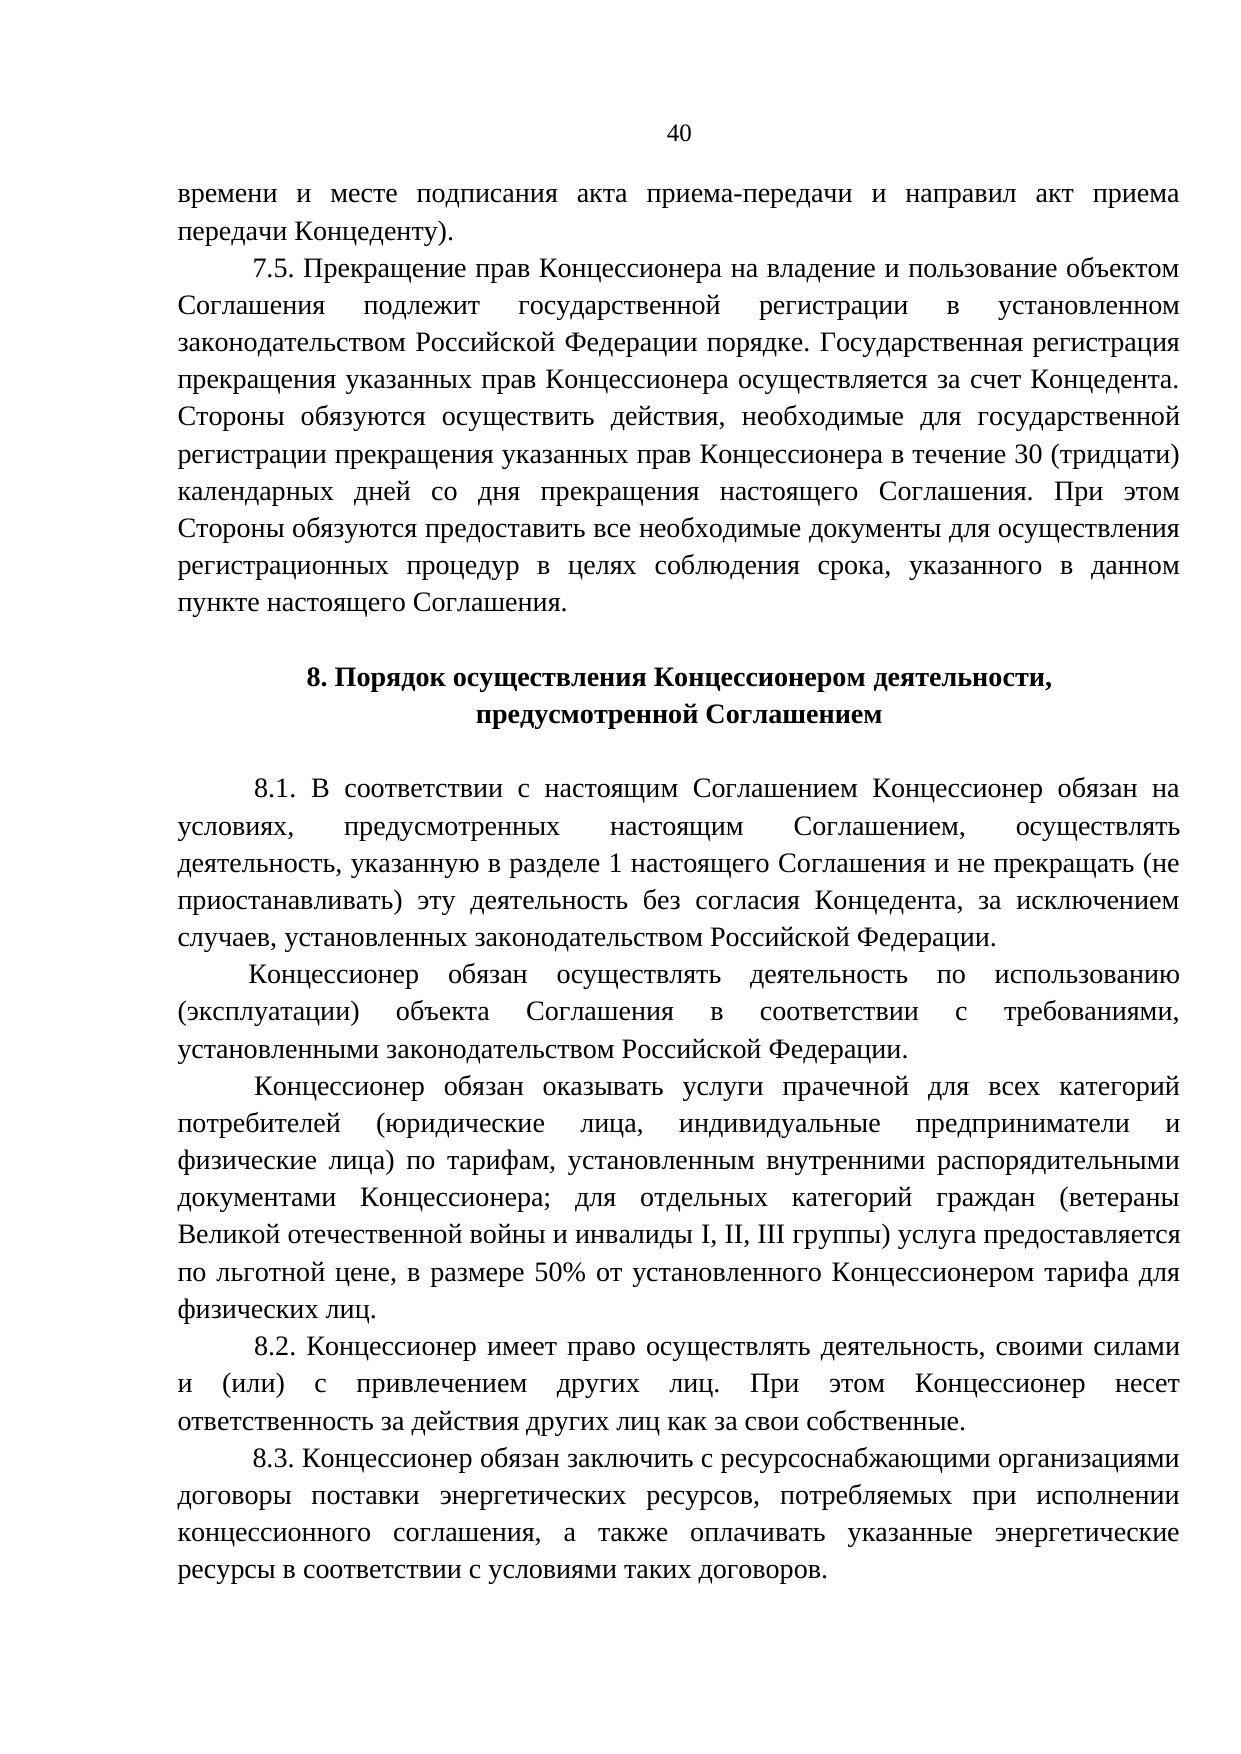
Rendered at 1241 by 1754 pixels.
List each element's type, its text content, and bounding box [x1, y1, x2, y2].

text времени и месте подписания акта приема-передачи и направил акт приема передачи Концеденту). [177, 176, 1181, 246]
text Концессионер обязан оказывать услуги прачечной для всех категорий потребителей (юридические лица, индивидуальные предприниматели и физические лица) по тарифам, установленным внутренними распорядительными документами Концессионера; для отдельных категорий граждан (ветераны Великой отечественной войны и инвалиды I, II, III группы) услуга предоставляется по льготной цене, в размере 50% от установленного Концессионером тарифа для физических лиц. [177, 1069, 1181, 1324]
text 8.3. Концессионер обязан заключить с ресурсоснабжающими организациями договоры поставки энергетических ресурсов, потребляемых при исполнении концессионного соглашения, а также оплачивать указанные энергетические ресурсы в соответствии с условиями таких договоров. [177, 1441, 1181, 1585]
text предусмотренной Соглашением [177, 697, 1181, 729]
text 8.1. В соответствии с настоящим Соглашением Концессионер обязан на условиях, предусмотренных настоящим Соглашением, осуществлять деятельность, указанную в разделе 1 настоящего Соглашения и не прекращать (не приостанавливать) эту деятельность без согласия Концедента, за исключением случаев, установленных законодательством Российской Федерации. [177, 771, 1181, 952]
text 7.5. Прекращение прав Концессионера на владение и пользование объектом Соглашения подлежит государственной регистрации в установленном законодательством Российской Федерации порядке. Государственная регистрация прекращения указанных прав Концессионера осуществляется за счет Концедента. Стороны обязуются осуществить действия, необходимые для государственной регистрации прекращения указанных прав Концессионера в течение 30 (тридцати) календарных дней со дня прекращения настоящего Соглашения. При этом Стороны обязуются предоставить все необходимые документы для осуществления регистрационных процедур в целях соблюдения срока, указанного в данном пункте настоящего Соглашения. [177, 251, 1181, 618]
text 8. Порядок осуществления Концессионером деятельности, [177, 660, 1181, 692]
text 8.2. Концессионер имеет право осуществлять деятельность, своими силами и (или) с привлечением других лиц. При этом Концессионер несет ответственность за действия других лиц как за свои собственные. [177, 1329, 1181, 1436]
text Концессионер обязан осуществлять деятельность по использованию (эксплуатации) объекта Соглашения в соответствии с требованиями, установленными законодательством Российской Федерации. [177, 957, 1181, 1064]
